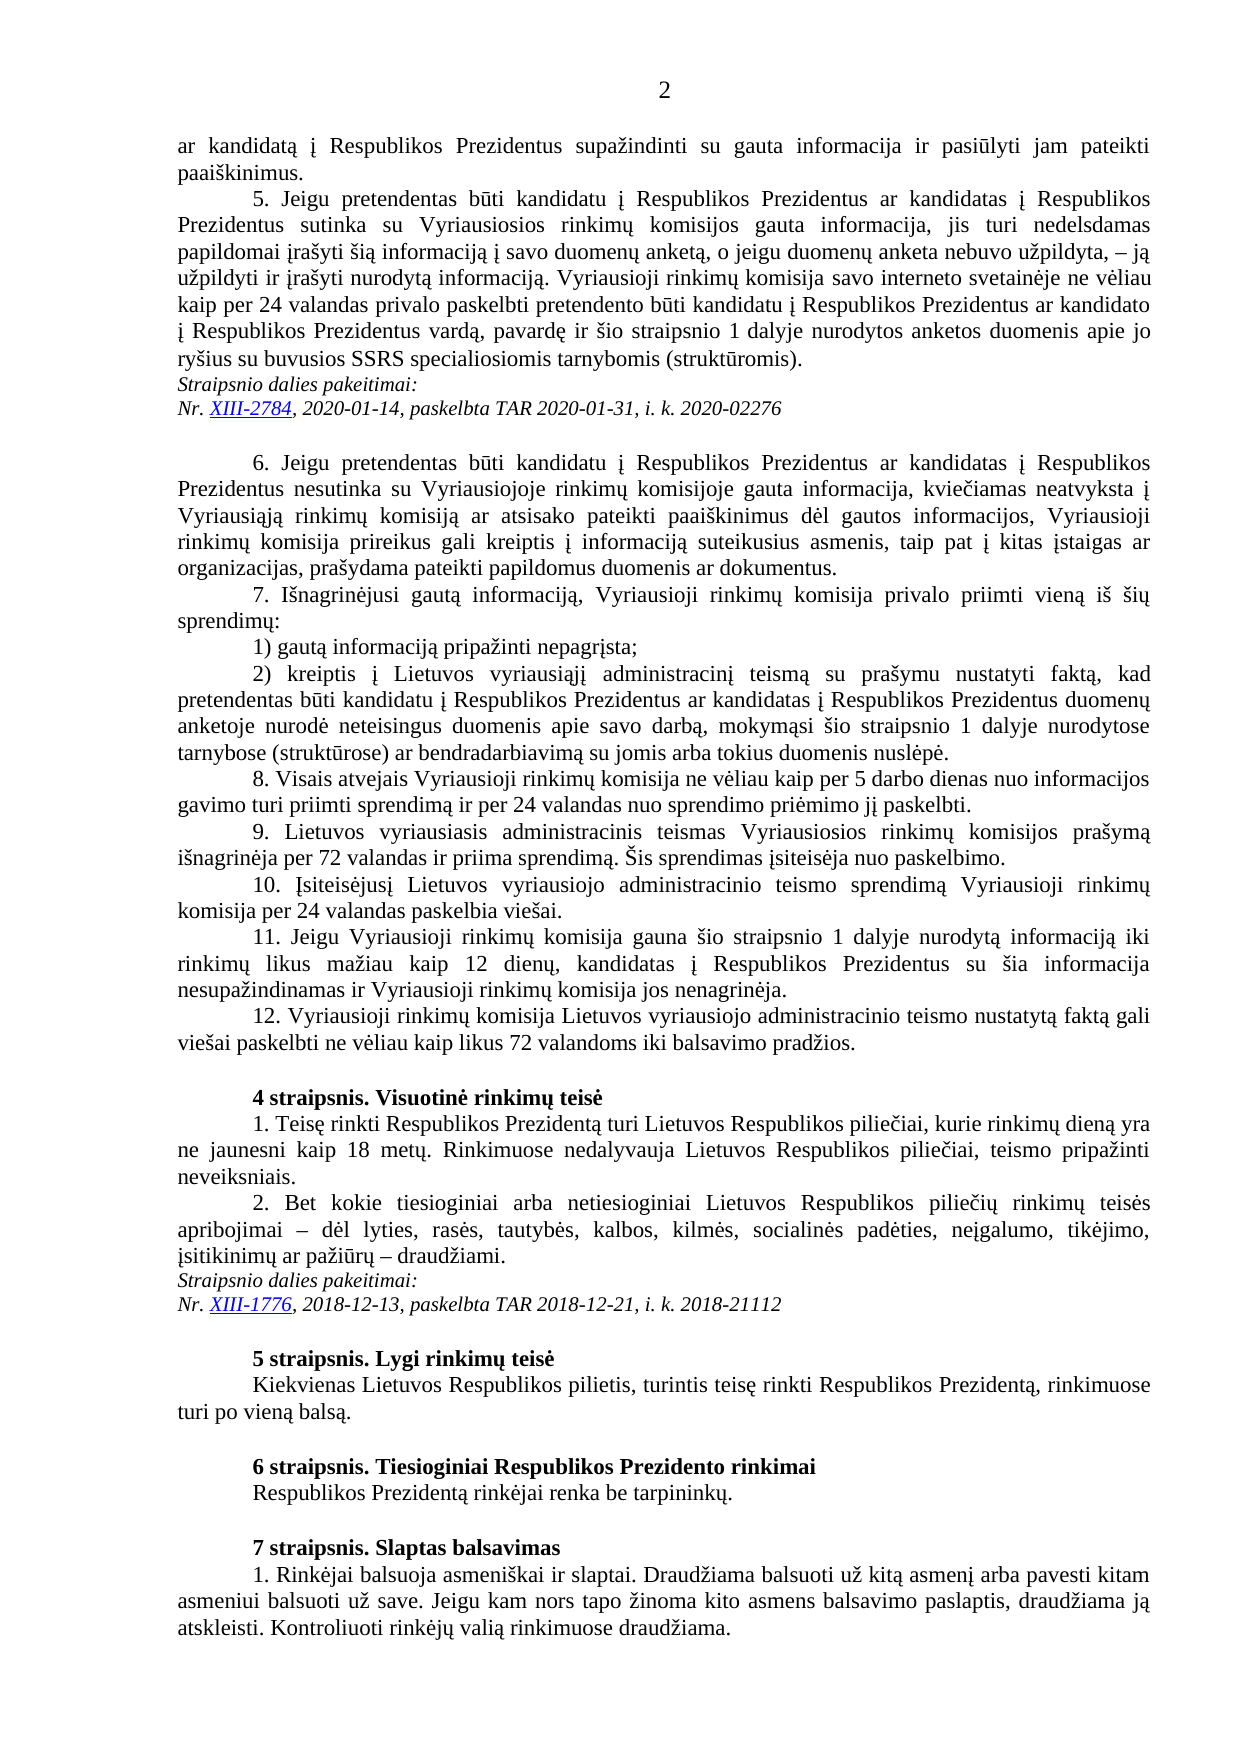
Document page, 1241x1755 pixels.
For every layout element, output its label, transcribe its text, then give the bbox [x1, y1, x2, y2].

text 2) kreiptis į Lietuvos vyriausiąjį administracinį teismą su prašymu nustatyti faktą, kad pretendentas būti kandidatu į Respublikos Prezidentus ar kandidatas į Respublikos Prezidentus duomenų anketoje nurodė neteisingus duomenis apie savo darbą, mokymąsi šio straipsnio 1 dalyje nurodytose tarnybose (struktūrose) ar bendradarbiavimą su jomis arba tokius duomenis nuslėpė. [177, 660, 1152, 765]
text 9. Lietuvos vyriausiasis administracinis teismas Vyriausiosios rinkimų komisijos prašymą išnagrinėja per 72 valandas ir priima sprendimą. Šis sprendimas įsiteisėja nuo paskelbimo. [177, 818, 1152, 871]
text Respublikos Prezidentą rinkėjai renka be tarpininkų. [177, 1479, 1152, 1506]
text 11. Jeigu Vyriausioji rinkimų komisija gauna šio straipsnio 1 dalyje nurodytą informaciją iki rinkimų likus mažiau kaip 12 dienų, kandidatas į Respublikos Prezidentus su šia informacija nesupažindinamas ir Vyriausioji rinkimų komisija jos nenagrinėja. [177, 923, 1152, 1002]
text 5 straipsnis. Lygi rinkimų teisė [177, 1345, 1152, 1372]
text Nr. XIII-1776, 2018-12-13, paskelbta TAR 2018-12-21, i. k. 2018-21112 [177, 1292, 1152, 1316]
text Kiekvienas Lietuvos Respublikos pilietis, turintis teisę rinkti Respublikos Prezidentą, rinkimuose turi po vieną balsą. [177, 1372, 1152, 1424]
text 6. Jeigu pretendentas būti kandidatu į Respublikos Prezidentus ar kandidatas į Respublikos Prezidentus nesutinka su Vyriausiojoje rinkimų komisijoje gauta informacija, kviečiamas neatvyksta į Vyriausiąją rinkimų komisiją ar atsisako pateikti paaiškinimus dėl gautos informacijos, Vyriausioji rinkimų komisija prireikus gali kreiptis į informaciją suteikusius asmenis, taip pat į kitas įstaigas ar organizacijas, prašydama pateikti papildomus duomenis ar dokumentus. [177, 449, 1152, 581]
text 1) gautą informaciją pripažinti nepagrįsta; [177, 633, 1152, 660]
text 6 straipsnis. Tiesioginiai Respublikos Prezidento rinkimai [177, 1453, 1152, 1479]
text ar kandidatą į Respublikos Prezidentus supažindinti su gauta informacija ir pasiūlyti jam pateikti paaiškinimus. [177, 132, 1152, 185]
text 7. Išnagrinėjusi gautą informaciją, Vyriausioji rinkimų komisija privalo priimti vieną iš šių sprendimų: [177, 581, 1152, 633]
text 7 straipsnis. Slaptas balsavimas [177, 1534, 1152, 1561]
text 10. Įsiteisėjusį Lietuvos vyriausiojo administracinio teismo sprendimą Vyriausioji rinkimų komisija per 24 valandas paskelbia viešai. [177, 871, 1152, 923]
text 8. Visais atvejais Vyriausioji rinkimų komisija ne vėliau kaip per 5 darbo dienas nuo informacijos gavimo turi priimti sprendimą ir per 24 valandas nuo sprendimo priėmimo jį paskelbti. [177, 765, 1152, 818]
text Straipsnio dalies pakeitimai: [177, 1268, 1152, 1292]
text 5. Jeigu pretendentas būti kandidatu į Respublikos Prezidentus ar kandidatas į Respublikos Prezidentus sutinka su Vyriausiosios rinkimų komisijos gauta informacija, jis turi nedelsdamas papildomai įrašyti šią informaciją į savo duomenų anketą, o jeigu duomenų anketa nebuvo užpildyta, – ją užpildyti ir įrašyti nurodytą informaciją. Vyriausioji rinkimų komisija savo interneto svetainėje ne vėliau kaip per 24 valandas privalo paskelbti pretendento būti kandidatu į Respublikos Prezidentus ar kandidato į Respublikos Prezidentus vardą, pavardę ir šio straipsnio 1 dalyje nurodytos anketos duomenis apie jo ryšius su buvusios SSRS specialiosiomis tarnybomis (struktūromis). [177, 185, 1152, 372]
text 1. Teisę rinkti Respublikos Prezidentą turi Lietuvos Respublikos piliečiai, kurie rinkimų dieną yra ne jaunesni kaip 18 metų. Rinkimuose nedalyvauja Lietuvos Respublikos piliečiai, teismo pripažinti neveiksniais. [177, 1110, 1152, 1189]
text 12. Vyriausioji rinkimų komisija Lietuvos vyriausiojo administracinio teismo nustatytą faktą gali viešai paskelbti ne vėliau kaip likus 72 valandoms iki balsavimo pradžios. [177, 1002, 1152, 1055]
text Straipsnio dalies pakeitimai: [177, 372, 1152, 396]
text 4 straipsnis. Visuotinė rinkimų teisė [177, 1084, 1152, 1110]
text Nr. XIII-2784, 2020-01-14, paskelbta TAR 2020-01-31, i. k. 2020-02276 [177, 396, 1152, 420]
text 2. Bet kokie tiesioginiai arba netiesioginiai Lietuvos Respublikos piliečių rinkimų teisės apribojimai – dėl lyties, rasės, tautybės, kalbos, kilmės, socialinės padėties, neįgalumo, tikėjimo, įsitikinimų ar pažiūrų – draudžiami. [177, 1189, 1152, 1268]
text 1. Rinkėjai balsuoja asmeniškai ir slaptai. Draudžiama balsuoti už kitą asmenį arba pavesti kitam asmeniui balsuoti už save. Jeigu kam nors tapo žinoma kito asmens balsavimo paslaptis, draudžiama ją atskleisti. Kontroliuoti rinkėjų valią rinkimuose draudžiama. [177, 1561, 1152, 1640]
